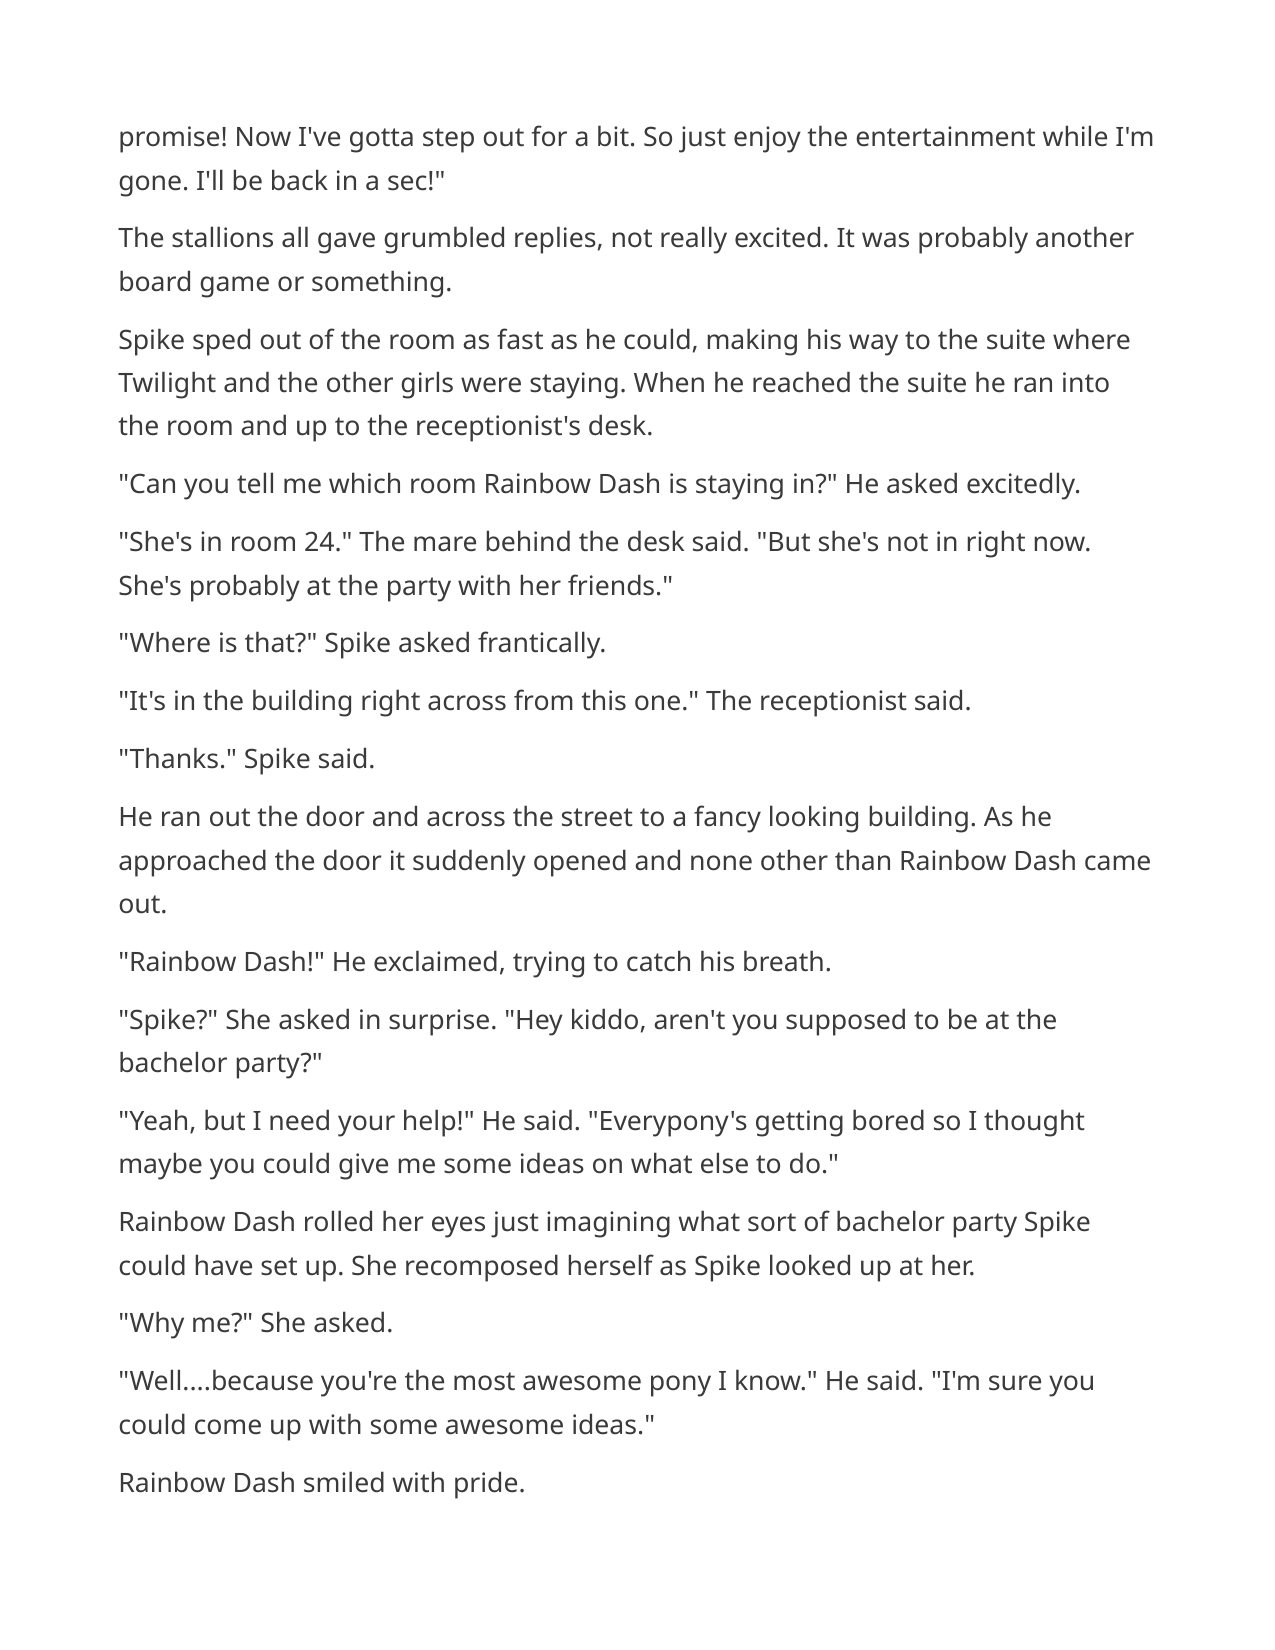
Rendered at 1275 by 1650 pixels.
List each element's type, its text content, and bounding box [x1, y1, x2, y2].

text "Why me?" She asked. [118, 1304, 1157, 1341]
text "Can you tell me which room Rainbow Dash is staying in?" He asked excitedly. [118, 465, 1157, 501]
text "Well....because you're the most awesome pony I know." He said. "I'm sure you could come up with some awesome ideas." [118, 1362, 1157, 1442]
text Spike sped out of the room as fast as he could, making his way to the suite where Twilight and the other girls were staying. When he reached the suite he ran into the room and up to the receptionist's desk. [118, 321, 1157, 443]
text Rainbow Dash smiled with pride. [118, 1463, 1157, 1500]
text "Thanks." Spike said. [118, 740, 1157, 776]
text "She's in room 24." The mare behind the desk said. "But she's not in right now. She's probably at the party with her friends." [118, 523, 1157, 603]
text The stallions all gave grumbled replies, not really excited. It was probably another board game or something. [118, 219, 1157, 299]
text "Spike?" She asked in surprise. "Hey kiddo, aren't you supposed to be at the bachelor party?" [118, 1001, 1157, 1080]
text "Yeah, but I need your help!" He said. "Everypony's getting bored so I thought maybe you could give me some ideas on what else to do." [118, 1102, 1157, 1181]
text promise! Now I've gotta step out for a bit. So just enjoy the entertainment while I'm gone. I'll be back in a sec!" [118, 118, 1157, 198]
text "Where is that?" Spike asked frantically. [118, 624, 1157, 661]
text He ran out the door and across the street to a fancy looking building. As he approached the door it suddenly opened and none other than Rainbow Dash came out. [118, 798, 1157, 921]
text "It's in the building right across from this one." The receptionist said. [118, 682, 1157, 718]
text Rainbow Dash rolled her eyes just imagining what sort of bachelor party Spike could have set up. She recomposed herself as Spike looked up at her. [118, 1203, 1157, 1283]
text "Rainbow Dash!" He exclaimed, trying to catch his breath. [118, 943, 1157, 979]
